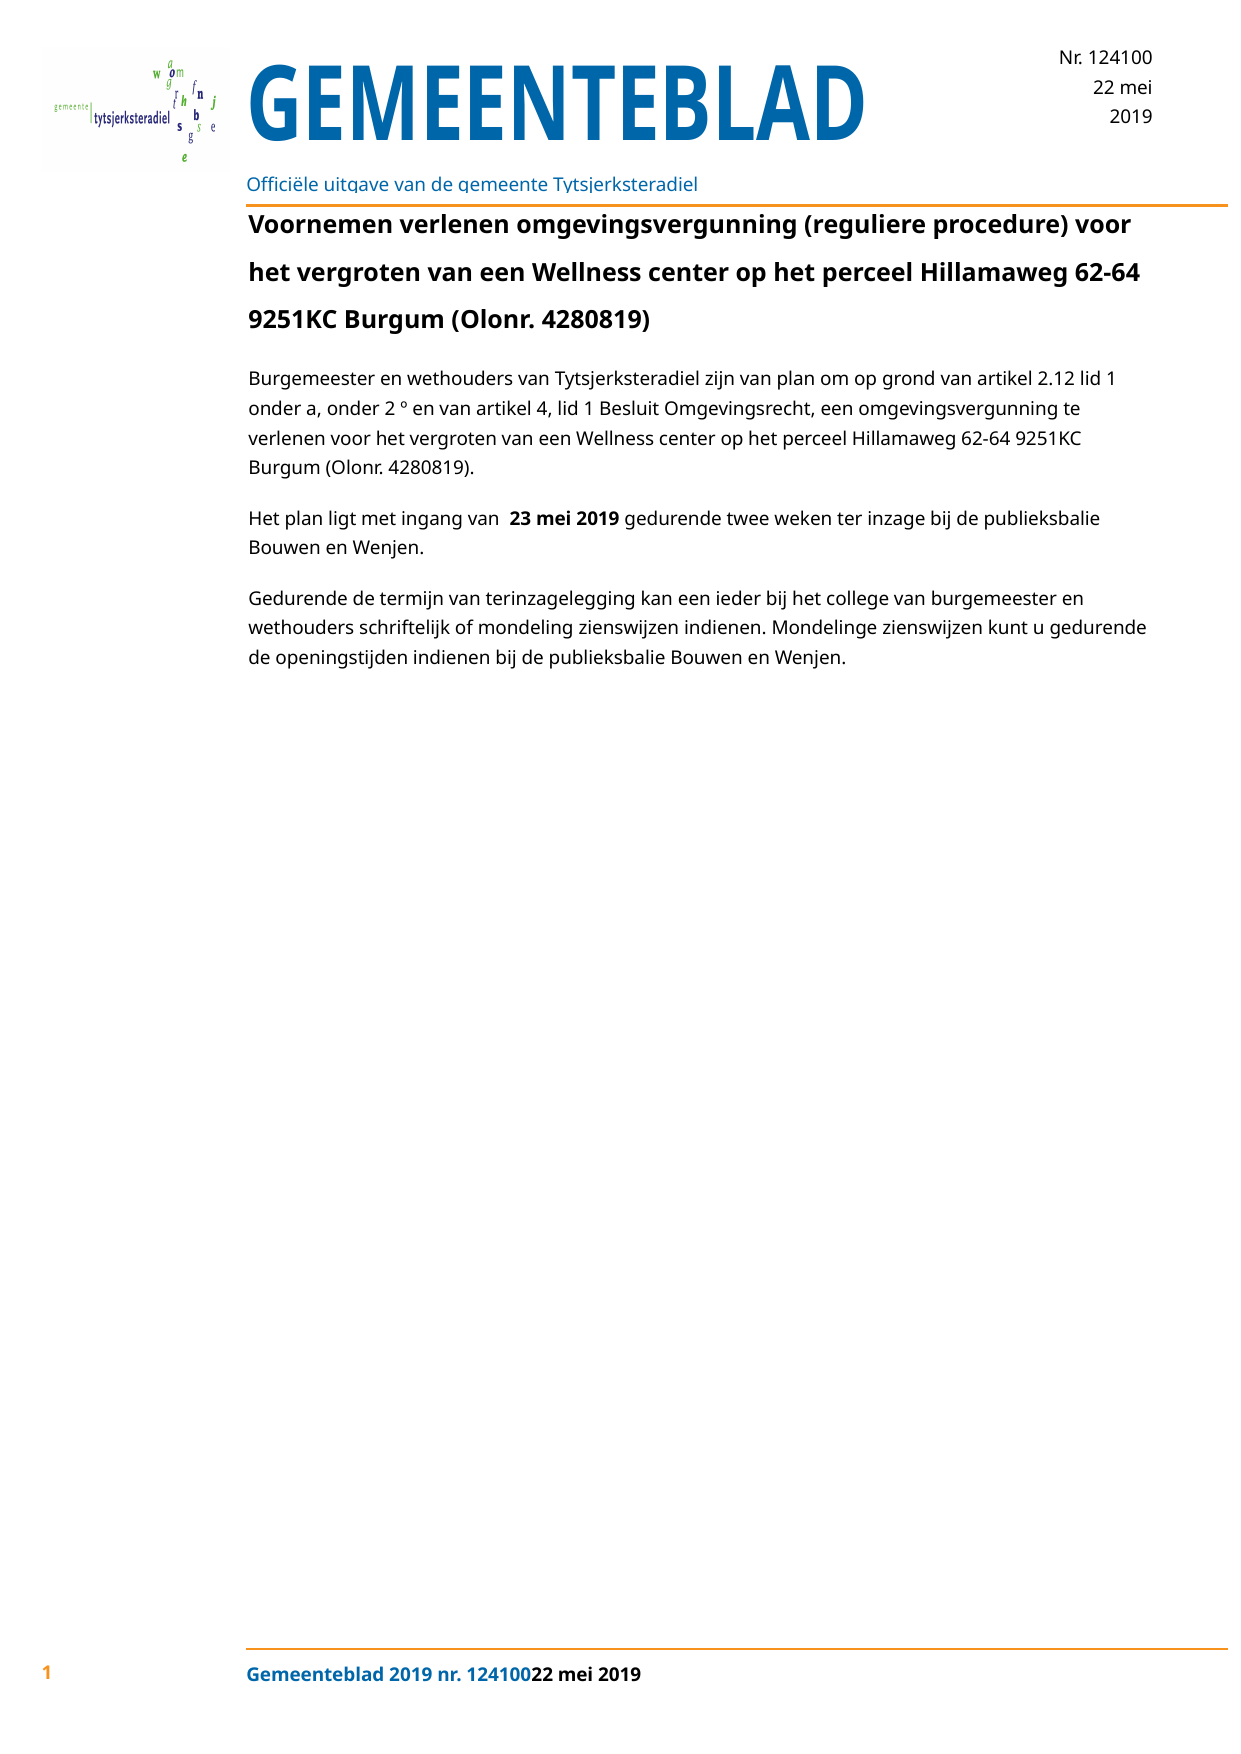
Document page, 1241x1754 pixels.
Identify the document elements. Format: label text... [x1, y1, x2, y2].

picture [41, 47, 231, 172]
text Gedurende de termijn van terinzagelegging kan een ieder bij het college van burgemeester en wethouders schriftelijk of mondeling zienswijzen indienen. Mondelinge zienswijzen kunt u gedurende de openingstijden indienen bij de publieksbalie Bouwen en Wenjen. [248, 585, 1152, 669]
text Burgemeester en wethouders van Tytsjerksteradiel zijn van plan om op grond van artikel 2.12 lid 1 onder a, onder 2 º en van artikel 4, lid 1 Besluit Omgevingsrecht, een omgevingsvergunning te verlenen voor het vergroten van een Wellness center op het perceel Hillamaweg 62-64 9251KC Burgum (Olonr. 4280819). [248, 366, 1152, 480]
text Het plan ligt met ingang van 23 mei 2019 gedurende twee weken ter inzage bij de publieksbalie Bouwen en Wenjen. [248, 505, 1152, 560]
text Voornemen verlenen omgevingsvergunning (reguliere procedure) voor het vergroten van een Wellness center op het perceel Hillamaweg 62-64 9251KC Burgum (Olonr. 4280819) [248, 207, 1152, 336]
